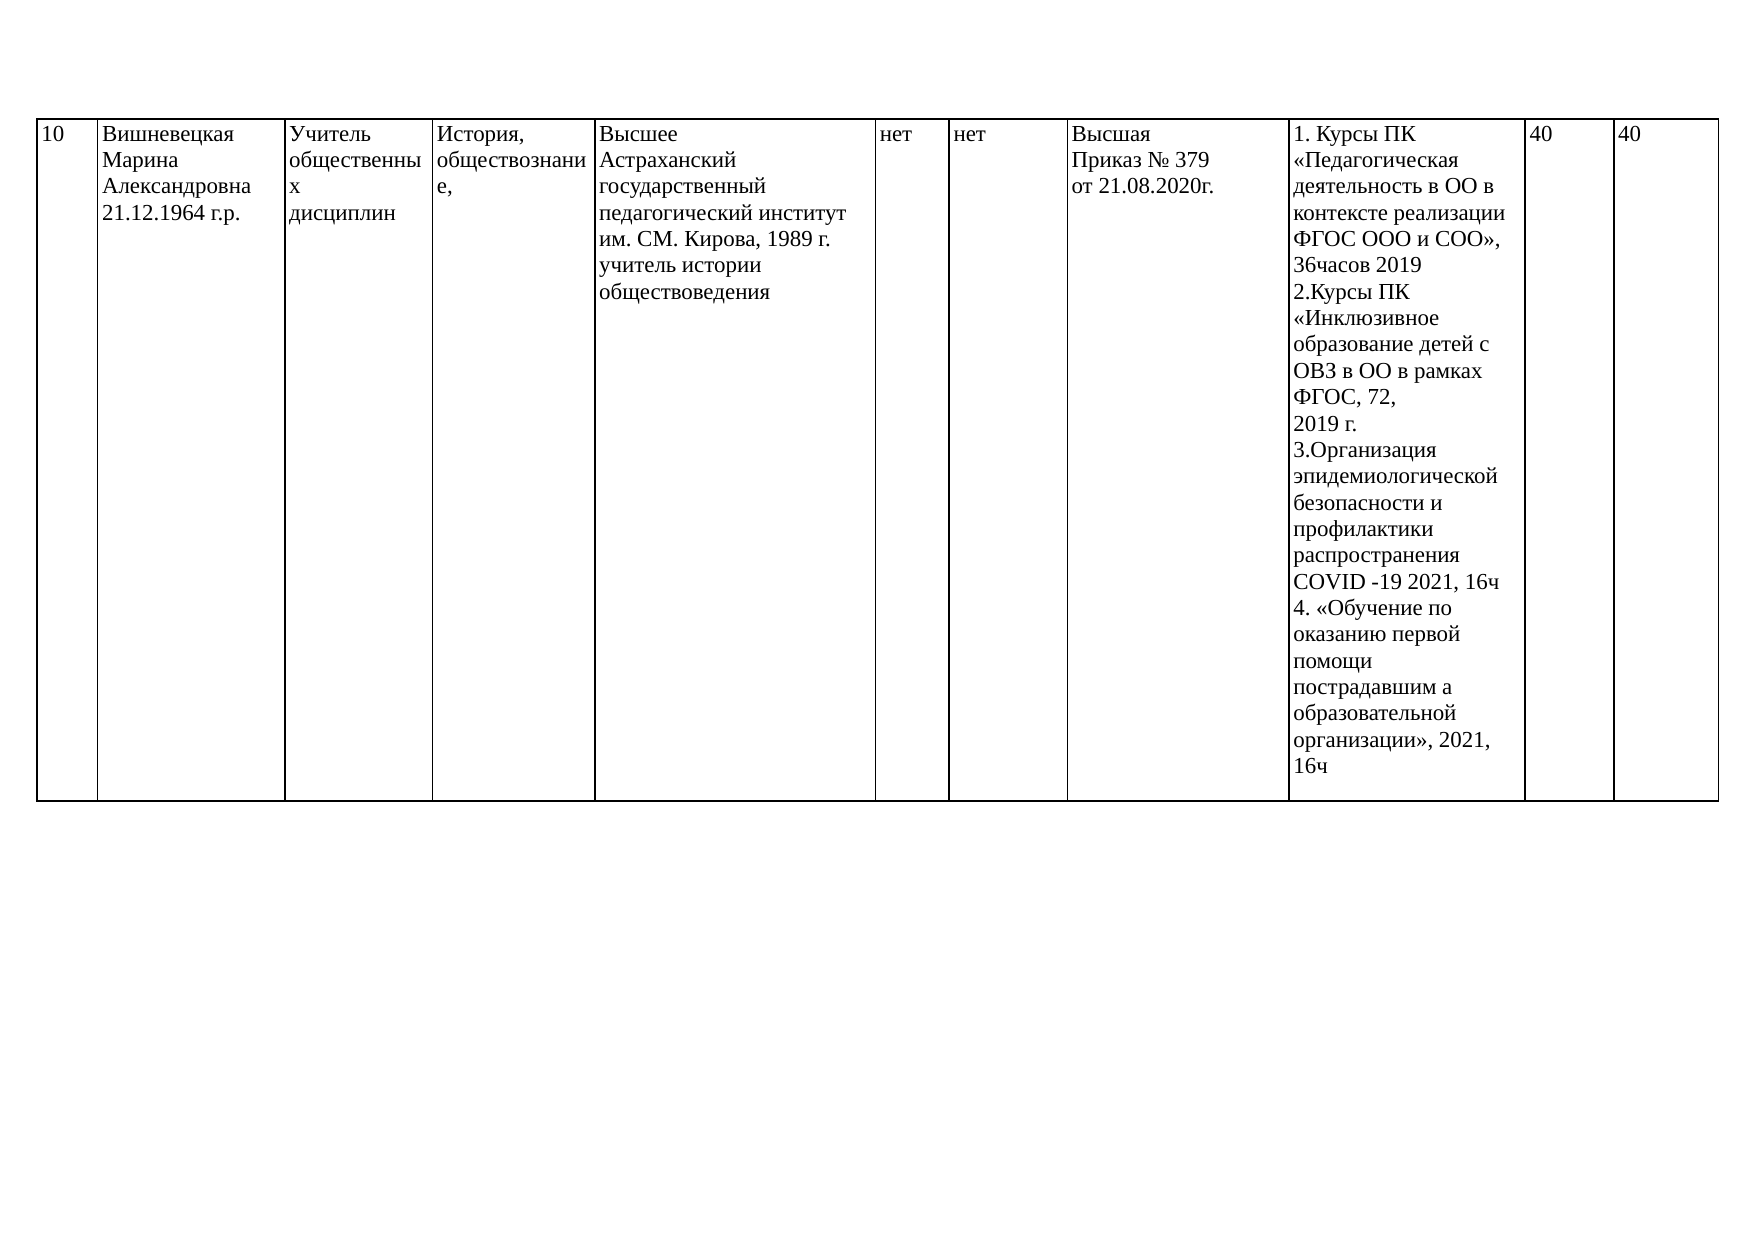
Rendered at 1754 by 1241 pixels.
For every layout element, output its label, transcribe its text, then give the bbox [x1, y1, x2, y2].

table_cell нет [876, 120, 948, 800]
table_cell Высшее Астраханский государственный педагогический институт им. СМ. Кирова, 1989 г. учитель истории обществоведения [596, 120, 875, 800]
table_cell Высшая Приказ № 379 от 21.08.2020г. [1068, 120, 1288, 800]
table_cell Учитель общественных дисциплин [286, 120, 432, 800]
table_cell Вишневецкая Марина Александровна 21.12.1964 г.р. [98, 120, 284, 800]
table_cell нет [950, 120, 1067, 800]
table_cell 10 [38, 120, 97, 800]
table_cell 40 [1615, 120, 1718, 800]
table_cell История, обществознание, [433, 120, 594, 800]
table_cell 1. Курсы ПК «Педагогическая деятельность в ОО в контексте реализации ФГОС ООО и СОО», 36часов 2019 2.Курсы ПК «Инклюзивное образование детей с ОВЗ в ОО в рамках ФГОС, 72, 2019 г. 3.Организация эпидемиологической безопасности и профилактики распространения COVID -19 2021, 16ч 4. «Обучение по оказанию первой помощи пострадавшим а образовательной организации», 2021, 16ч [1290, 120, 1524, 800]
table_cell 40 [1526, 120, 1613, 800]
